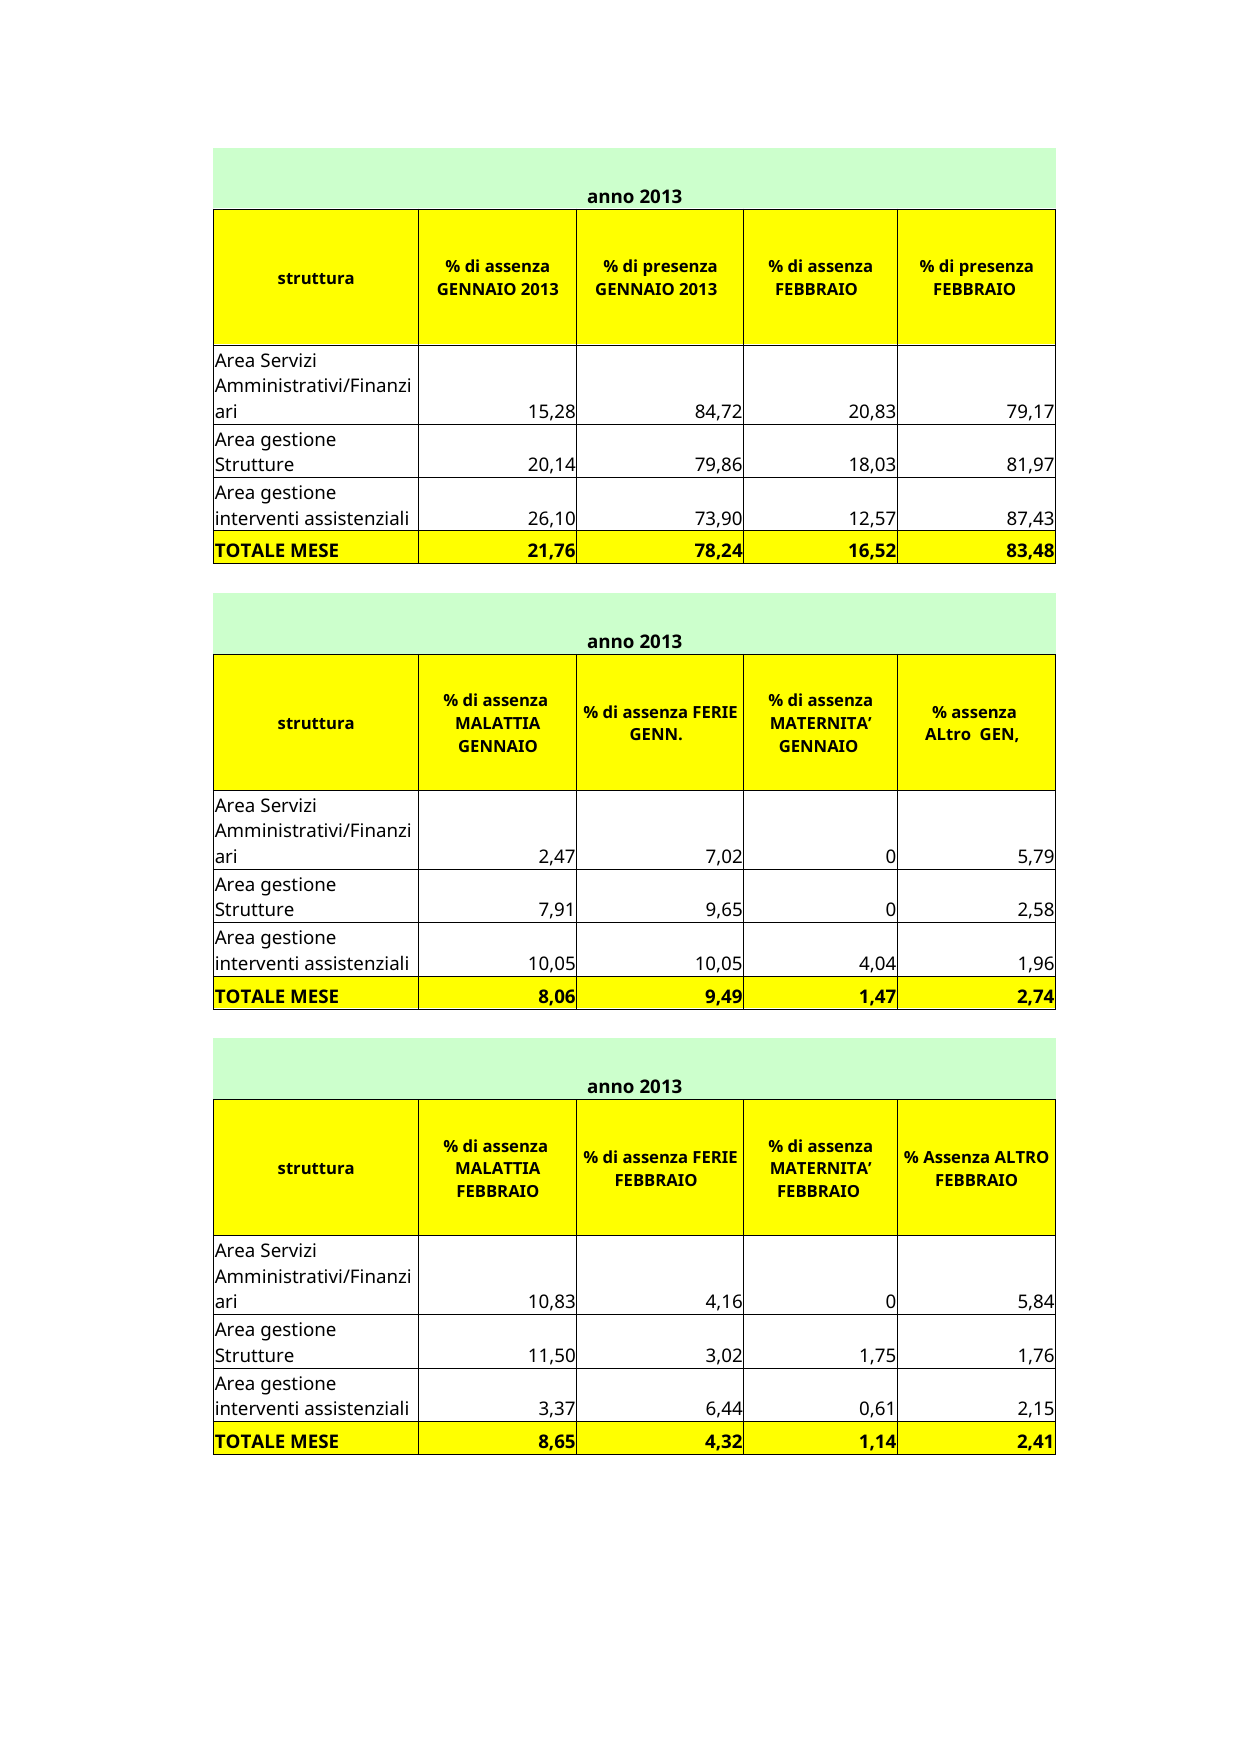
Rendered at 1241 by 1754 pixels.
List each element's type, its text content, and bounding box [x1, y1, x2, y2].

table_cell 1,14 [744, 1422, 897, 1454]
table_cell 2,58 [898, 870, 1055, 922]
table_cell Area gestione Strutture [214, 425, 418, 477]
table_cell 20,14 [419, 425, 576, 477]
table_cell % di assenza FERIE GENN. [577, 655, 743, 790]
table_cell Area Servizi Amministrativi/Finanziari [214, 791, 418, 869]
table_cell 4,32 [577, 1422, 743, 1454]
table_cell 0,61 [744, 1369, 897, 1421]
table_header anno 2013 [213, 1038, 1056, 1099]
table_cell 4,16 [577, 1236, 743, 1314]
table_cell 73,90 [577, 478, 743, 530]
table_cell % Assenza ALTRO FEBBRAIO [898, 1100, 1055, 1235]
table_cell 9,49 [577, 977, 743, 1008]
table_cell 79,86 [577, 425, 743, 477]
table_cell 11,50 [419, 1315, 576, 1367]
table_cell 10,05 [577, 923, 743, 976]
table_cell 87,43 [898, 478, 1055, 530]
table_cell 7,91 [419, 870, 576, 922]
table_cell % di presenza GENNAIO 2013 [577, 210, 743, 344]
table_cell Area gestione Strutture [214, 1315, 418, 1367]
table_cell 5,84 [898, 1236, 1055, 1314]
table_cell 81,97 [898, 425, 1055, 477]
table_cell % di assenza MATERNITA’ FEBBRAIO [744, 1100, 897, 1235]
table_cell % di assenza MALATTIA FEBBRAIO [419, 1100, 576, 1235]
table_cell 20,83 [744, 346, 897, 423]
table_cell % di assenza MATERNITA’ GENNAIO [744, 655, 897, 790]
table_cell 21,76 [419, 531, 576, 563]
table_cell 3,37 [419, 1369, 576, 1421]
table_cell 1,75 [744, 1315, 897, 1367]
table_cell 10,05 [419, 923, 576, 976]
table_cell 2,47 [419, 791, 576, 869]
table_cell Area gestione interventi assistenziali [214, 1369, 418, 1421]
table_cell struttura [214, 655, 418, 790]
table_cell 3,02 [577, 1315, 743, 1367]
table_cell TOTALE MESE [214, 977, 418, 1008]
table_cell 8,65 [419, 1422, 576, 1454]
table_cell 6,44 [577, 1369, 743, 1421]
table_cell struttura [214, 1100, 418, 1235]
table_cell Area gestione interventi assistenziali [214, 478, 418, 530]
table_cell 10,83 [419, 1236, 576, 1314]
table_cell 78,24 [577, 531, 743, 563]
table_cell 1,96 [898, 923, 1055, 976]
table_cell 18,03 [744, 425, 897, 477]
table_cell 79,17 [898, 346, 1055, 423]
table_cell Area Servizi Amministrativi/Finanziari [214, 346, 418, 423]
table_cell 7,02 [577, 791, 743, 869]
table_cell % assenza ALtro GEN, [898, 655, 1055, 790]
table_cell % di assenza MALATTIA GENNAIO [419, 655, 576, 790]
table_cell 1,76 [898, 1315, 1055, 1367]
table_cell 0 [744, 791, 897, 869]
table_cell 12,57 [744, 478, 897, 530]
table_cell TOTALE MESE [214, 531, 418, 563]
table_cell 2,41 [898, 1422, 1055, 1454]
table_header anno 2013 [213, 593, 1056, 654]
table_cell % di presenza FEBBRAIO [898, 210, 1055, 344]
table_cell 0 [744, 1236, 897, 1314]
table_cell % di assenza FERIE FEBBRAIO [577, 1100, 743, 1235]
table_cell Area Servizi Amministrativi/Finanziari [214, 1236, 418, 1314]
table_cell 84,72 [577, 346, 743, 423]
table_cell 9,65 [577, 870, 743, 922]
table_cell Area gestione interventi assistenziali [214, 923, 418, 976]
table_cell 0 [744, 870, 897, 922]
table_cell Area gestione Strutture [214, 870, 418, 922]
table_cell 5,79 [898, 791, 1055, 869]
table_cell 1,47 [744, 977, 897, 1008]
table_cell struttura [214, 210, 418, 344]
table_cell % di assenza FEBBRAIO [744, 210, 897, 344]
table_cell 8,06 [419, 977, 576, 1008]
table_cell 2,15 [898, 1369, 1055, 1421]
table_cell 4,04 [744, 923, 897, 976]
table_cell % di assenza GENNAIO 2013 [419, 210, 576, 344]
table_cell 2,74 [898, 977, 1055, 1008]
table_cell 26,10 [419, 478, 576, 530]
table_cell TOTALE MESE [214, 1422, 418, 1454]
table_cell 16,52 [744, 531, 897, 563]
table_cell 15,28 [419, 346, 576, 423]
table_cell 83,48 [898, 531, 1055, 563]
table_header anno 2013 [213, 148, 1056, 208]
